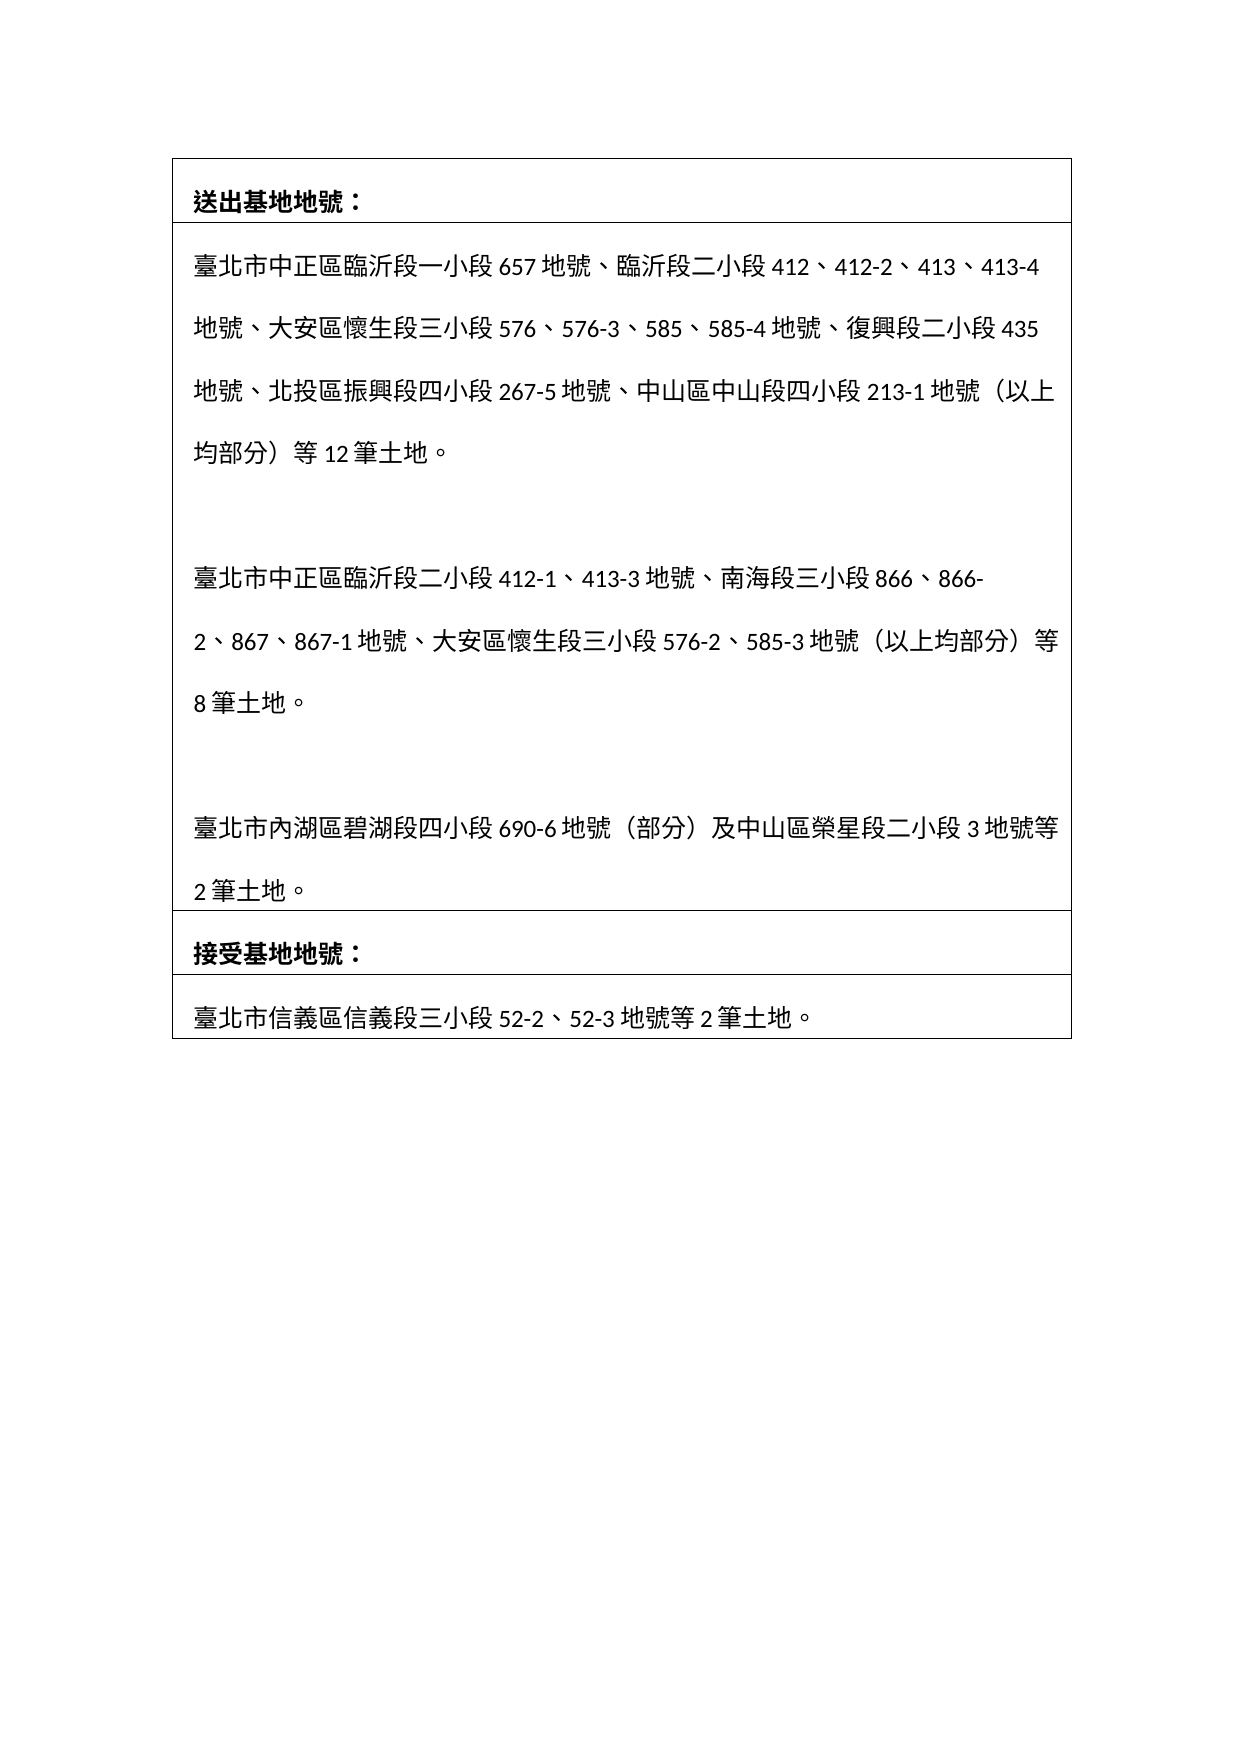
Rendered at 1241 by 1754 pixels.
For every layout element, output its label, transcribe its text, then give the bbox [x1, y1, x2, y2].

table_cell 接受基地地號： [173, 911, 1071, 974]
table_header 送出基地地號： [173, 159, 1071, 222]
table_cell 臺北市中正區臨沂段一小段657地號、臨沂段二小段412、412-2、413、413-4地號、大安區懷生段三小段576、576-3、585、585-4地號、復興段二小段435地號、北投區振興段四小段267-5地號、中山區中山段四小段213-1地號（以上均部分）等12筆土地。 臺北市中正區臨沂段二小段412-1、413-3地號、南海段三小段866、866-2、867、867-1地號、大安區懷生段三小段576-2、585-3地號（以上均部分）等8筆土地。 臺北市內湖區碧湖段四小段690-6地號（部分）及中山區榮星段二小段3地號等2筆土地。 [173, 223, 1071, 910]
table_cell 臺北市信義區信義段三小段52-2、52-3地號等2筆土地。 [173, 975, 1071, 1037]
